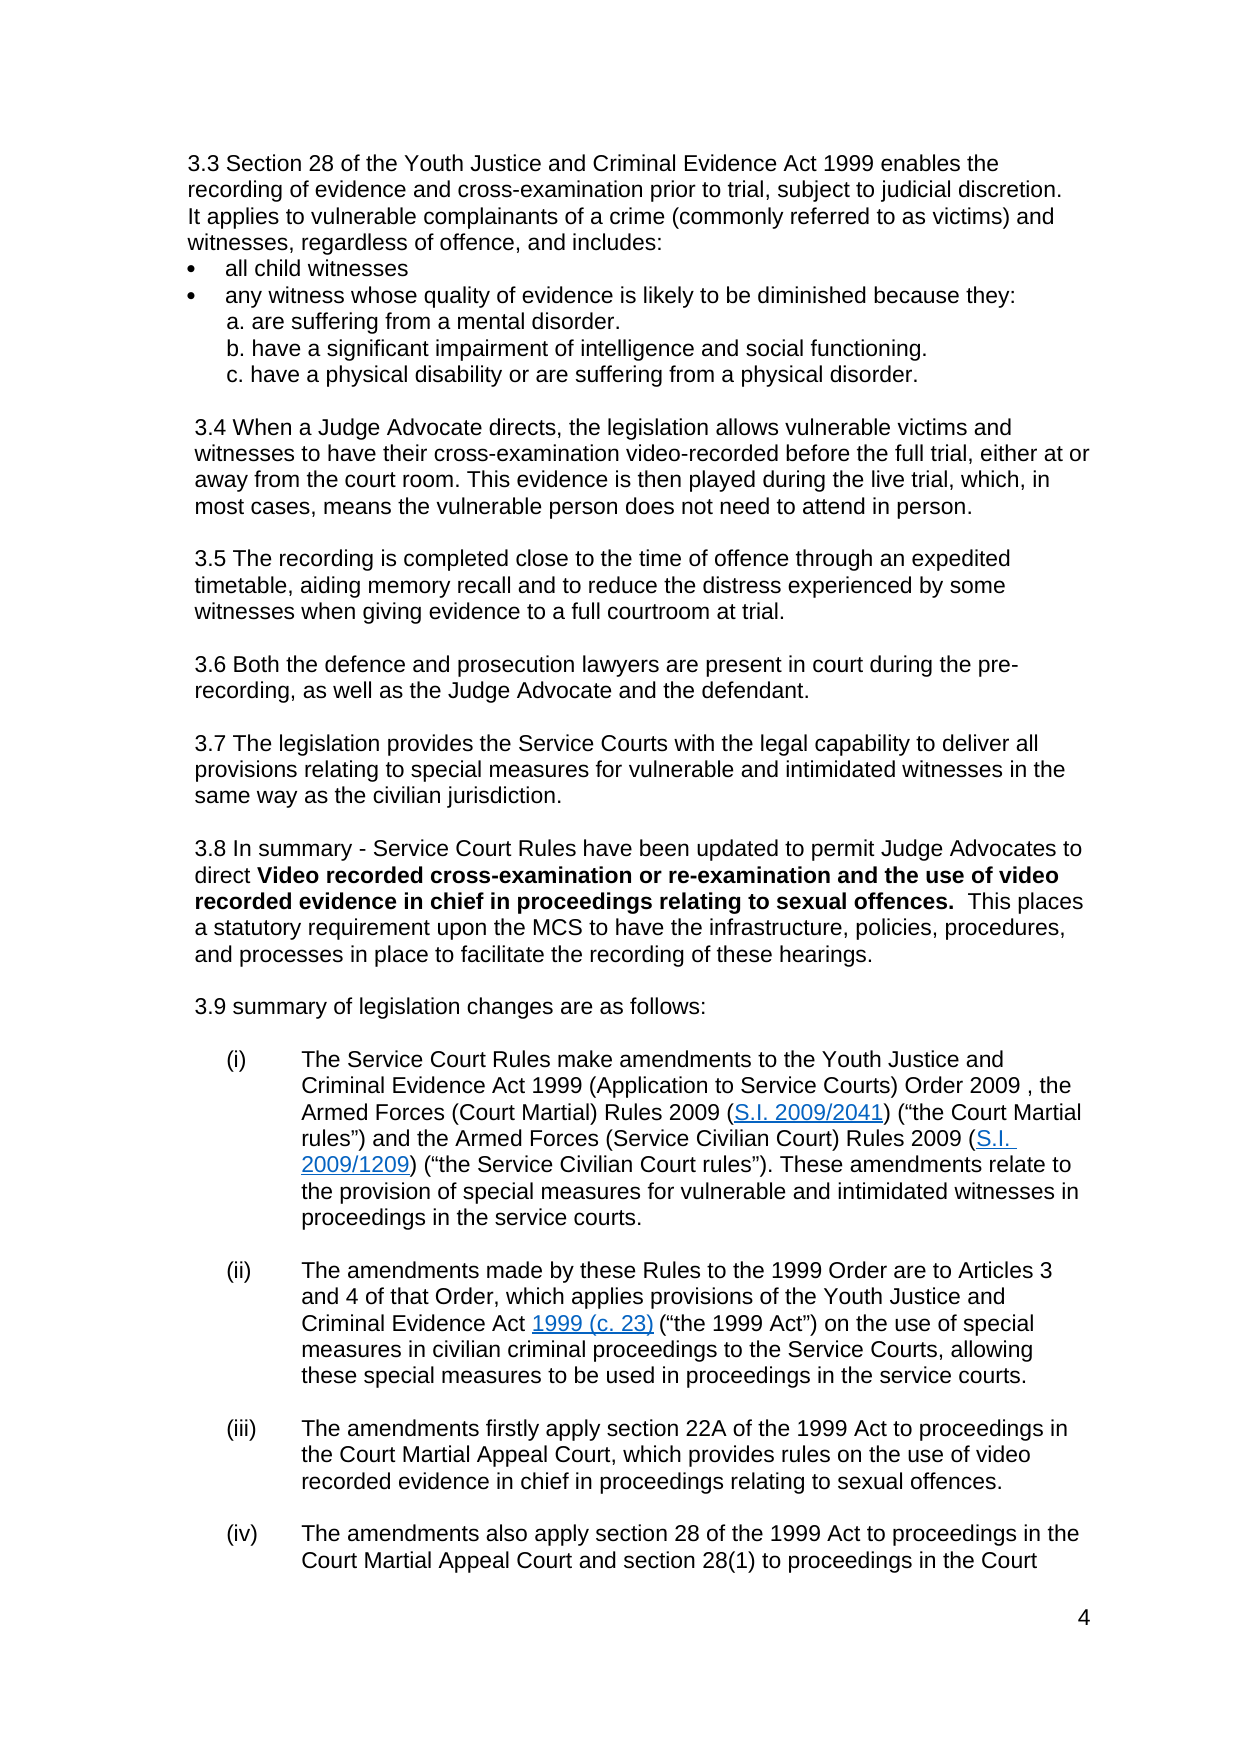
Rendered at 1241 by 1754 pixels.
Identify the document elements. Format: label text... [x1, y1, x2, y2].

list The amendments firstly apply section 22A of the 1999 Act to proceedings in the Court Martial Appeal Court, which provides rules on the use of video recorded evidence in chief in proceedings relating to sexual offences. [226, 1415, 1090, 1494]
list 3.5 The recording is completed close to the time of offence through an expedited timetable, aiding memory recall and to reduce the distress experienced by some witnesses when giving evidence to a full courtroom at trial. [194, 545, 1090, 624]
text 3.4 When a Judge Advocate directs, the legislation allows vulnerable victims and witnesses to have their cross-examination video-recorded before the full trial, either at or away from the court room. This evidence is then played during the live trial, which, in most cases, means the vulnerable person does not need to attend in person. [194, 413, 1090, 519]
text 3.3 Section 28 of the Youth Justice and Criminal Evidence Act 1999 enables the recording of evidence and cross-examination prior to trial, subject to judicial discretion. [187, 150, 1090, 203]
text It applies to vulnerable complainants of a crime (commonly referred to as victims) and witnesses, regardless of offence, and includes: [187, 203, 1090, 255]
list a. are suffering from a mental disorder. b. have a significant impairment of intelligence and social functioning. c. have a physical disability or are suffering from a physical disorder. [226, 308, 1090, 387]
list The amendments made by these Rules to the 1999 Order are to Articles 3 and 4 of that Order, which applies provisions of the Youth Justice and Criminal Evidence Act 1999 (c. 23) (“the 1999 Act”) on the use of special measures in civilian criminal proceedings to the Service Courts, allowing these special measures to be used in proceedings in the service courts. [226, 1257, 1090, 1389]
list 3.6 Both the defence and prosecution lawyers are present in court during the pre-recording, as well as the Judge Advocate and the defendant. [194, 651, 1090, 703]
list 3.9 summary of legislation changes are as follows: [194, 993, 1090, 1020]
list any witness whose quality of evidence is likely to be diminished because they: [187, 282, 1090, 308]
list The Service Court Rules make amendments to the Youth Justice and Criminal Evidence Act 1999 (Application to Service Courts) Order 2009 , the Armed Forces (Court Martial) Rules 2009 (S.I. 2009/2041) (“the Court Martial rules”) and the Armed Forces (Service Civilian Court) Rules 2009 (S.I. 2009/1209) (“the Service Civilian Court rules”). These amendments relate to the provision of special measures for vulnerable and intimidated witnesses in proceedings in the service courts. [226, 1046, 1090, 1231]
list The amendments also apply section 28 of the 1999 Act to proceedings in the Court Martial Appeal Court and section 28(1) to proceedings in the Court [226, 1520, 1090, 1573]
list all child witnesses [187, 255, 1090, 282]
list 3.7 The legislation provides the Service Courts with the legal capability to deliver all provisions relating to special measures for vulnerable and intimidated witnesses in the same way as the civilian jurisdiction. [194, 730, 1090, 809]
list 3.8 In summary - Service Court Rules have been updated to permit Judge Advocates to direct Video recorded cross-examination or re-examination and the use of video recorded evidence in chief in proceedings relating to sexual offences. This places a statutory requirement upon the MCS to have the infrastructure, policies, procedures, and processes in place to facilitate the recording of these hearings. [194, 835, 1090, 967]
